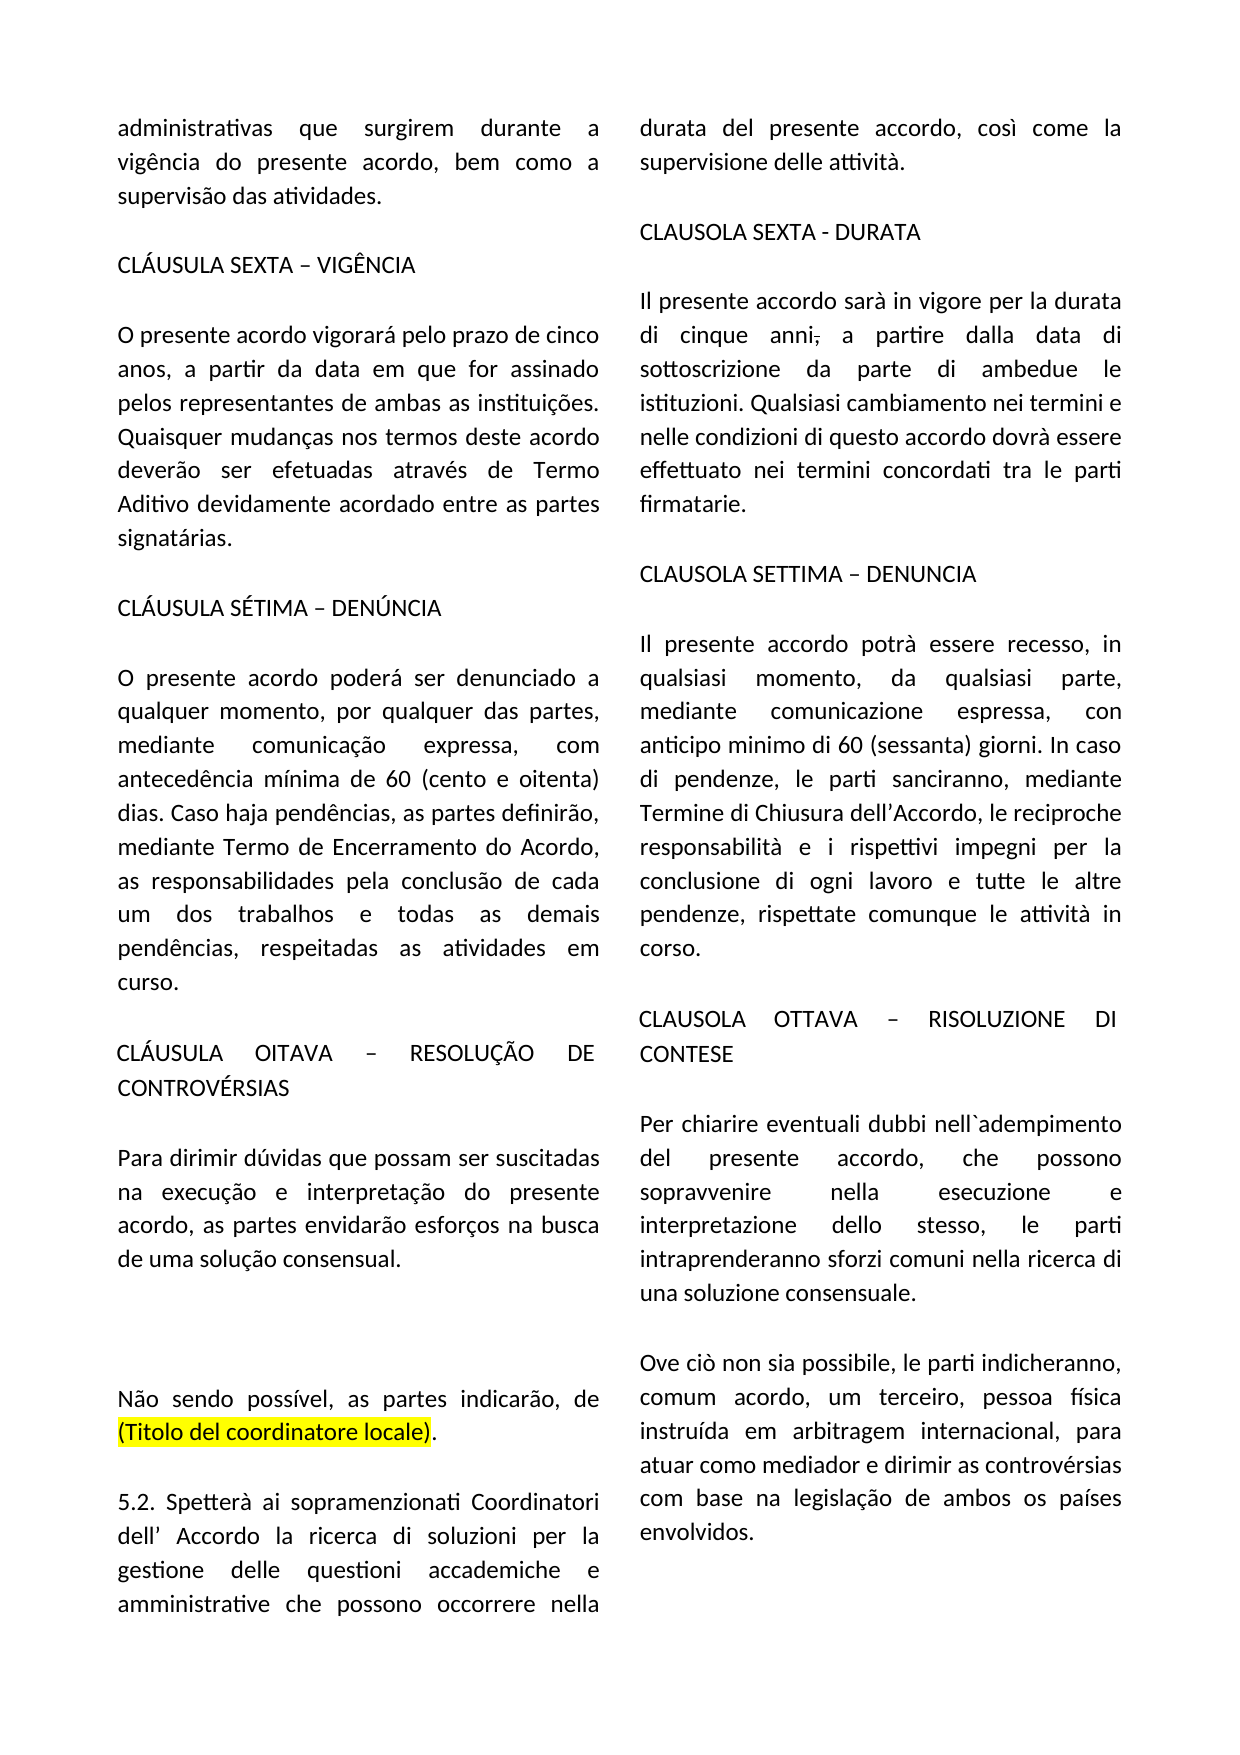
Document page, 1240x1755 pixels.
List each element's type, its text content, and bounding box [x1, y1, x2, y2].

text Il presente accordo potrà essere recesso, in qualsiasi momento, da qualsiasi parte, mediante comunicazione espressa, con anticipo minimo di 60 (sessanta) giorni. In caso di pendenze, le parti sanciranno, mediante Termine di Chiusura dell’Accordo, le reciproche responsabilità e i rispettivi impegni per la conclusione di ogni lavoro e tutte le altre pendenze, rispettate comunque le attività in corso. [639, 628, 1122, 963]
text CLAUSOLA SEXTA - DURATA [639, 216, 1122, 246]
text CLÁUSULA SEXTA – VIGÊNCIA [117, 249, 600, 280]
text CLÁUSULA SÉTIMA – DENÚNCIA [117, 592, 600, 622]
text Per chiarire eventuali dubbi nell`adempimento del presente accordo, che possono sopravvenire nella esecuzione e interpretazione dello stesso, le parti intraprenderanno sforzi comuni nella ricerca di una soluzione consensuale. [639, 1108, 1122, 1308]
text Il presente accordo sarà in vigore per la durata di cinque anni, a partire dalla data di sottoscrizione da parte di ambedue le istituzioni. Qualsiasi cambiamento nei termini e nelle condizioni di questo accordo dovrà essere effettuato nei termini concordati tra le parti firmatarie. [639, 285, 1122, 519]
text CONTESE [639, 1038, 1122, 1069]
text Ove ciò non sia possibile, le parti indicheranno, comum acordo, um terceiro, pessoa física instruída em arbitragem internacional, para atuar como mediador e dirimir as controvérsias com base na legislação de ambos os países envolvidos. [639, 1347, 1122, 1547]
text Para dirimir dúvidas que possam ser suscitadas na execução e interpretação do presente acordo, as partes envidarão esforços na busca de uma solução consensual. [117, 1142, 600, 1274]
text CLAUSOLA OTTAVA – RISOLUZIONE DI [638, 1004, 1122, 1034]
text CLÁUSULA OITAVA – RESOLUÇÃO DE [116, 1037, 600, 1068]
text O presente acordo vigorará pelo prazo de cinco anos, a partir da data em que for assinado pelos representantes de ambas as instituições. Quaisquer mudanças nos termos deste acordo deverão ser efetuadas através de Termo Aditivo devidamente acordado entre as partes signatárias. [117, 319, 600, 553]
text O presente acordo poderá ser denunciado a qualquer momento, por qualquer das partes, mediante comunicação expressa, com antecedência mínima de 60 (cento e oitenta) dias. Caso haja pendências, as partes definirão, mediante Termo de Encerramento do Acordo, as responsabilidades pela conclusão de cada um dos trabalhos e todas as demais pendências, respeitadas as atividades em curso. [117, 662, 600, 997]
text durata del presente accordo, così come la supervisione delle attività. [639, 112, 1122, 177]
text administrativas que surgirem durante a vigência do presente acordo, bem como a supervisão das atividades. [117, 112, 600, 211]
text CLAUSOLA SETTIMA – DENUNCIA [639, 558, 1122, 588]
text CONTROVÉRSIAS [117, 1072, 600, 1103]
text 5.2. Spetterà ai sopramenzionati Coordinatori dell’ Accordo la ricerca di soluzioni per la gestione delle questioni accademiche e amministrative che possono occorrere nella [117, 1486, 600, 1618]
text Não sendo possível, as partes indicarão, de (Titolo del coordinatore locale). [117, 1383, 600, 1447]
